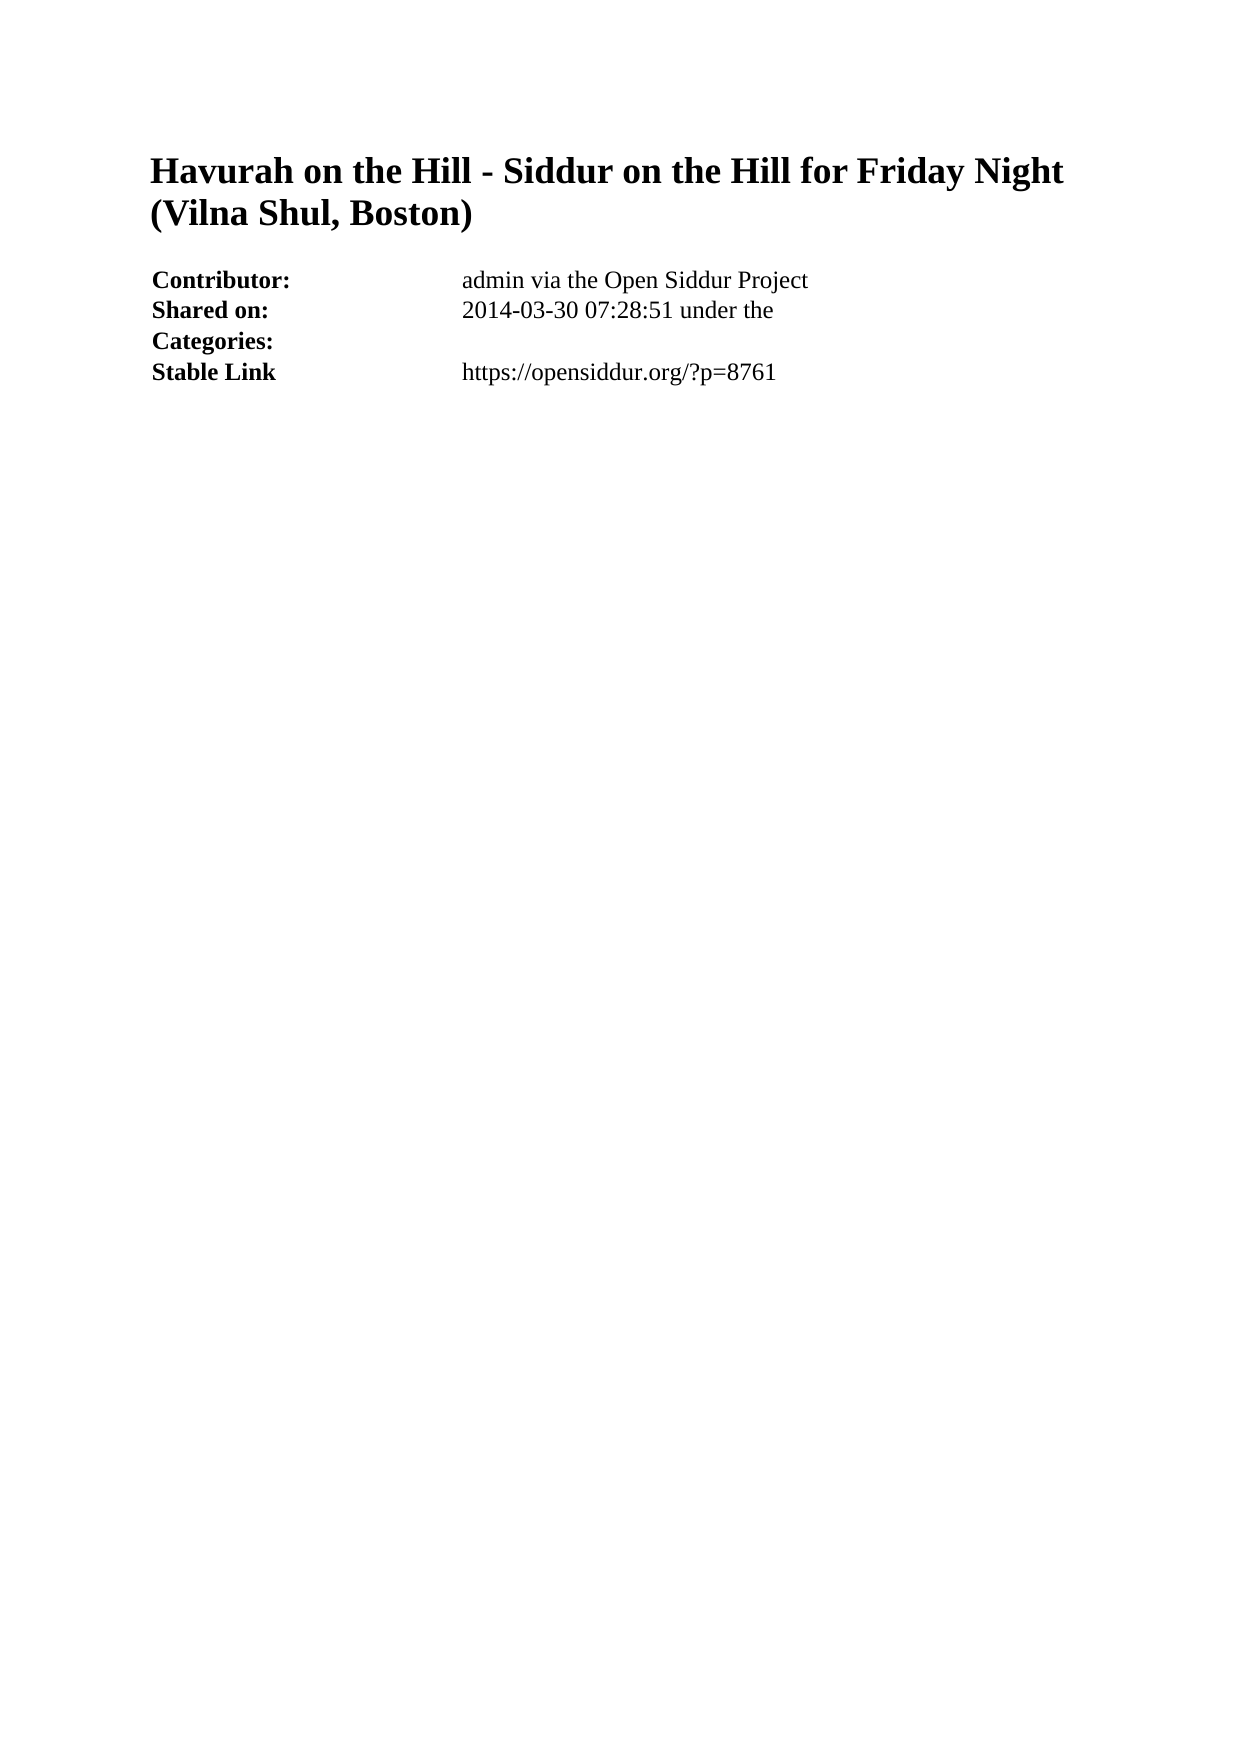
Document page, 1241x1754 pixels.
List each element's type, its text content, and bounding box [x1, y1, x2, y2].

table_cell Stable Link [150, 357, 460, 388]
table_cell Shared on: [150, 295, 460, 326]
table_cell Categories: [150, 326, 460, 357]
table_cell https://opensiddur.org/?p=8761 [460, 357, 1090, 388]
table_cell [460, 326, 1090, 357]
subtitle Havurah on the Hill - Siddur on the Hill for Friday Night (Vilna Shul, Boston) [150, 150, 1090, 233]
table_header Contributor: [150, 264, 460, 295]
table_header admin via the Open Siddur Project [460, 264, 1090, 295]
table_cell 2014-03-30 07:28:51 under the [460, 295, 1090, 326]
